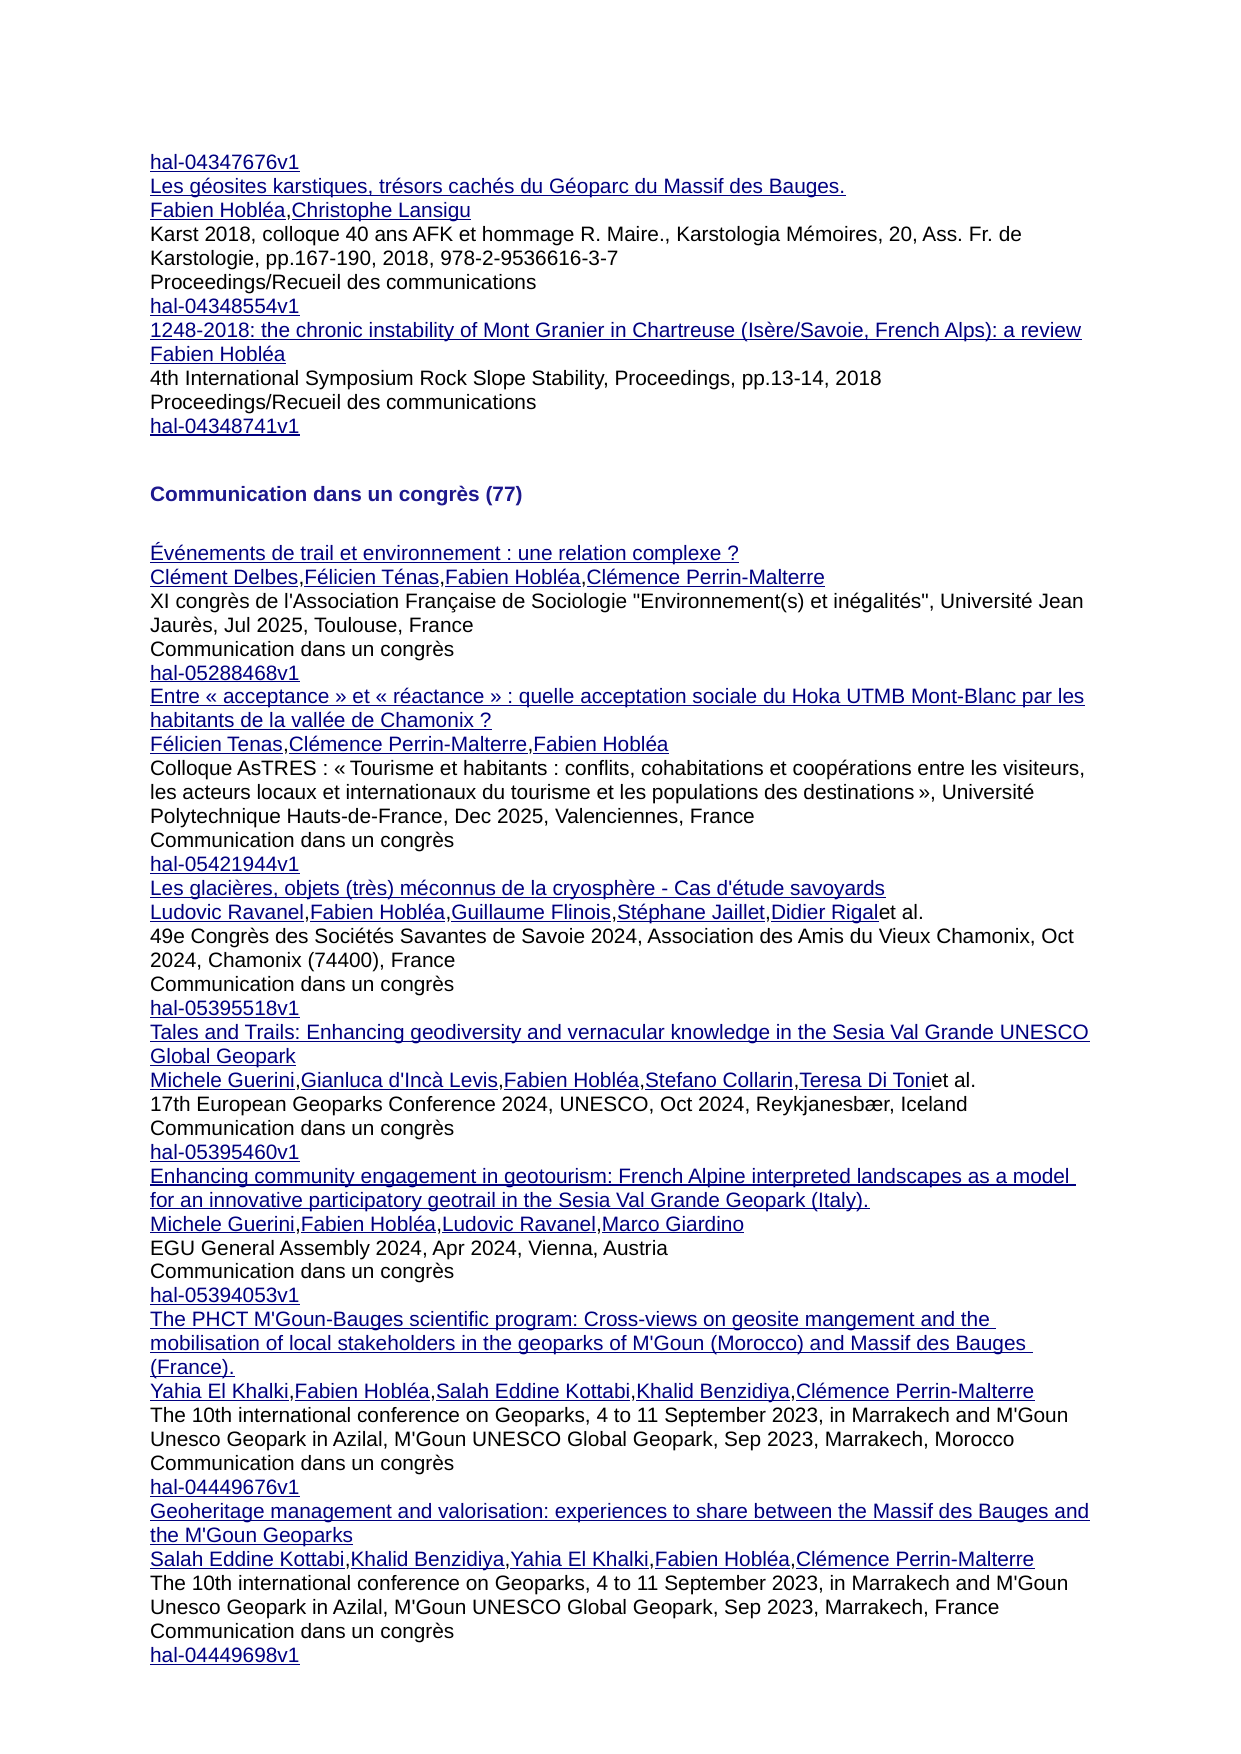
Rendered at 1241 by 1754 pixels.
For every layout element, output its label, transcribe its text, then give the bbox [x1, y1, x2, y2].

subtitle Communication dans un congrès (77) [150, 482, 1090, 506]
table_cell Les géosites karstiques, trésors cachés du Géoparc du Massif des Bauges. Fabien Hobléa,Christophe Lansigu Karst 2018, colloque 40 ans AFK et hommage R. Maire., Karstologia Mémoires, 20, Ass. Fr. de Karstologie, pp.167-190, 2018, 978-2-9536616-3-7 Proceedings/Recueil des communications hal-04348554v1 [150, 174, 1090, 318]
table_cell Tales and Trails: Enhancing geodiversity and vernacular knowledge in the Sesia Val Grande UNESCO [150, 1020, 1090, 1041]
table_header Événements de trail et environnement : une relation complexe ? Clément Delbes,Félicien Ténas,Fabien Hobléa,Clémence Perrin-Malterre XI congrès de l'Association Française de Sociologie "Environnement(s) et inégalités", Université Jean Jaurès, Jul 2025, Toulouse, France Communication dans un congrès hal-05288468v1 [150, 541, 1090, 684]
table_cell Global Geopark Michele Guerini,Gianluca d'Incà Levis,Fabien Hobléa,Stefano Collarin,Teresa Di Toniet al. 17th European Geoparks Conference 2024, UNESCO, Oct 2024, Reykjanesbær, Iceland Communication dans un congrès hal-05395460v1 [150, 1042, 1090, 1163]
table_cell The PHCT M'Goun-Bauges scientific program: Cross-views on geosite mangement and the mobilisation of local stakeholders in the geoparks of M'Goun (Morocco) and Massif des Bauges (France). Yahia El Khalki,Fabien Hobléa,Salah Eddine Kottabi,Khalid Benzidiya,Clémence Perrin-Malterre The 10th international conference on Geoparks, 4 to 11 September 2023, in Marrakech and M'Goun Unesco Geopark in Azilal, M'Goun UNESCO Global Geopark, Sep 2023, Marrakech, Morocco Communication dans un congrès hal-04449676v1 [150, 1307, 1090, 1499]
table_cell Entre « acceptance » et « réactance » : quelle acceptation sociale du Hoka UTMB Mont-Blanc par les habitants de la vallée de Chamonix ? Félicien Tenas,Clémence Perrin-Malterre,Fabien Hobléa Colloque AsTRES : « Tourisme et habitants : conflits, cohabitations et coopérations entre les visiteurs, les acteurs locaux et internationaux du tourisme et les populations des destinations », Université Polytechnique Hauts-de-France, Dec 2025, Valenciennes, France Communication dans un congrès hal-05421944v1 [150, 684, 1090, 876]
table_cell the M'Goun Geoparks Salah Eddine Kottabi,Khalid Benzidiya,Yahia El Khalki,Fabien Hobléa,Clémence Perrin-Malterre The 10th international conference on Geoparks, 4 to 11 September 2023, in Marrakech and M'Goun Unesco Geopark in Azilal, M'Goun UNESCO Global Geopark, Sep 2023, Marrakech, France Communication dans un congrès hal-04449698v1 [150, 1521, 1090, 1667]
table_cell Enhancing community engagement in geotourism: French Alpine interpreted landscapes as a model for an innovative participatory geotrail in the Sesia Val Grande Geopark (Italy). Michele Guerini,Fabien Hobléa,Ludovic Ravanel,Marco Giardino EGU General Assembly 2024, Apr 2024, Vienna, Austria Communication dans un congrès hal-05394053v1 [150, 1164, 1090, 1307]
table_cell Les glacières, objets (très) méconnus de la cryosphère - Cas d'étude savoyards Ludovic Ravanel,Fabien Hobléa,Guillaume Flinois,Stéphane Jaillet,Didier Rigalet al. 49e Congrès des Sociétés Savantes de Savoie 2024, Association des Amis du Vieux Chamonix, Oct 2024, Chamonix (74400), France Communication dans un congrès hal-05395518v1 [150, 876, 1090, 1020]
table_cell hal-04347676v1 [150, 150, 1090, 174]
table_cell 1248-2018: the chronic instability of Mont Granier in Chartreuse (Isère/Savoie, French Alps): a review Fabien Hobléa 4th International Symposium Rock Slope Stability, Proceedings, pp.13-14, 2018 Proceedings/Recueil des communications hal-04348741v1 [150, 318, 1090, 437]
table_cell Geoheritage management and valorisation: experiences to share between the Massif des Bauges and [150, 1499, 1090, 1520]
